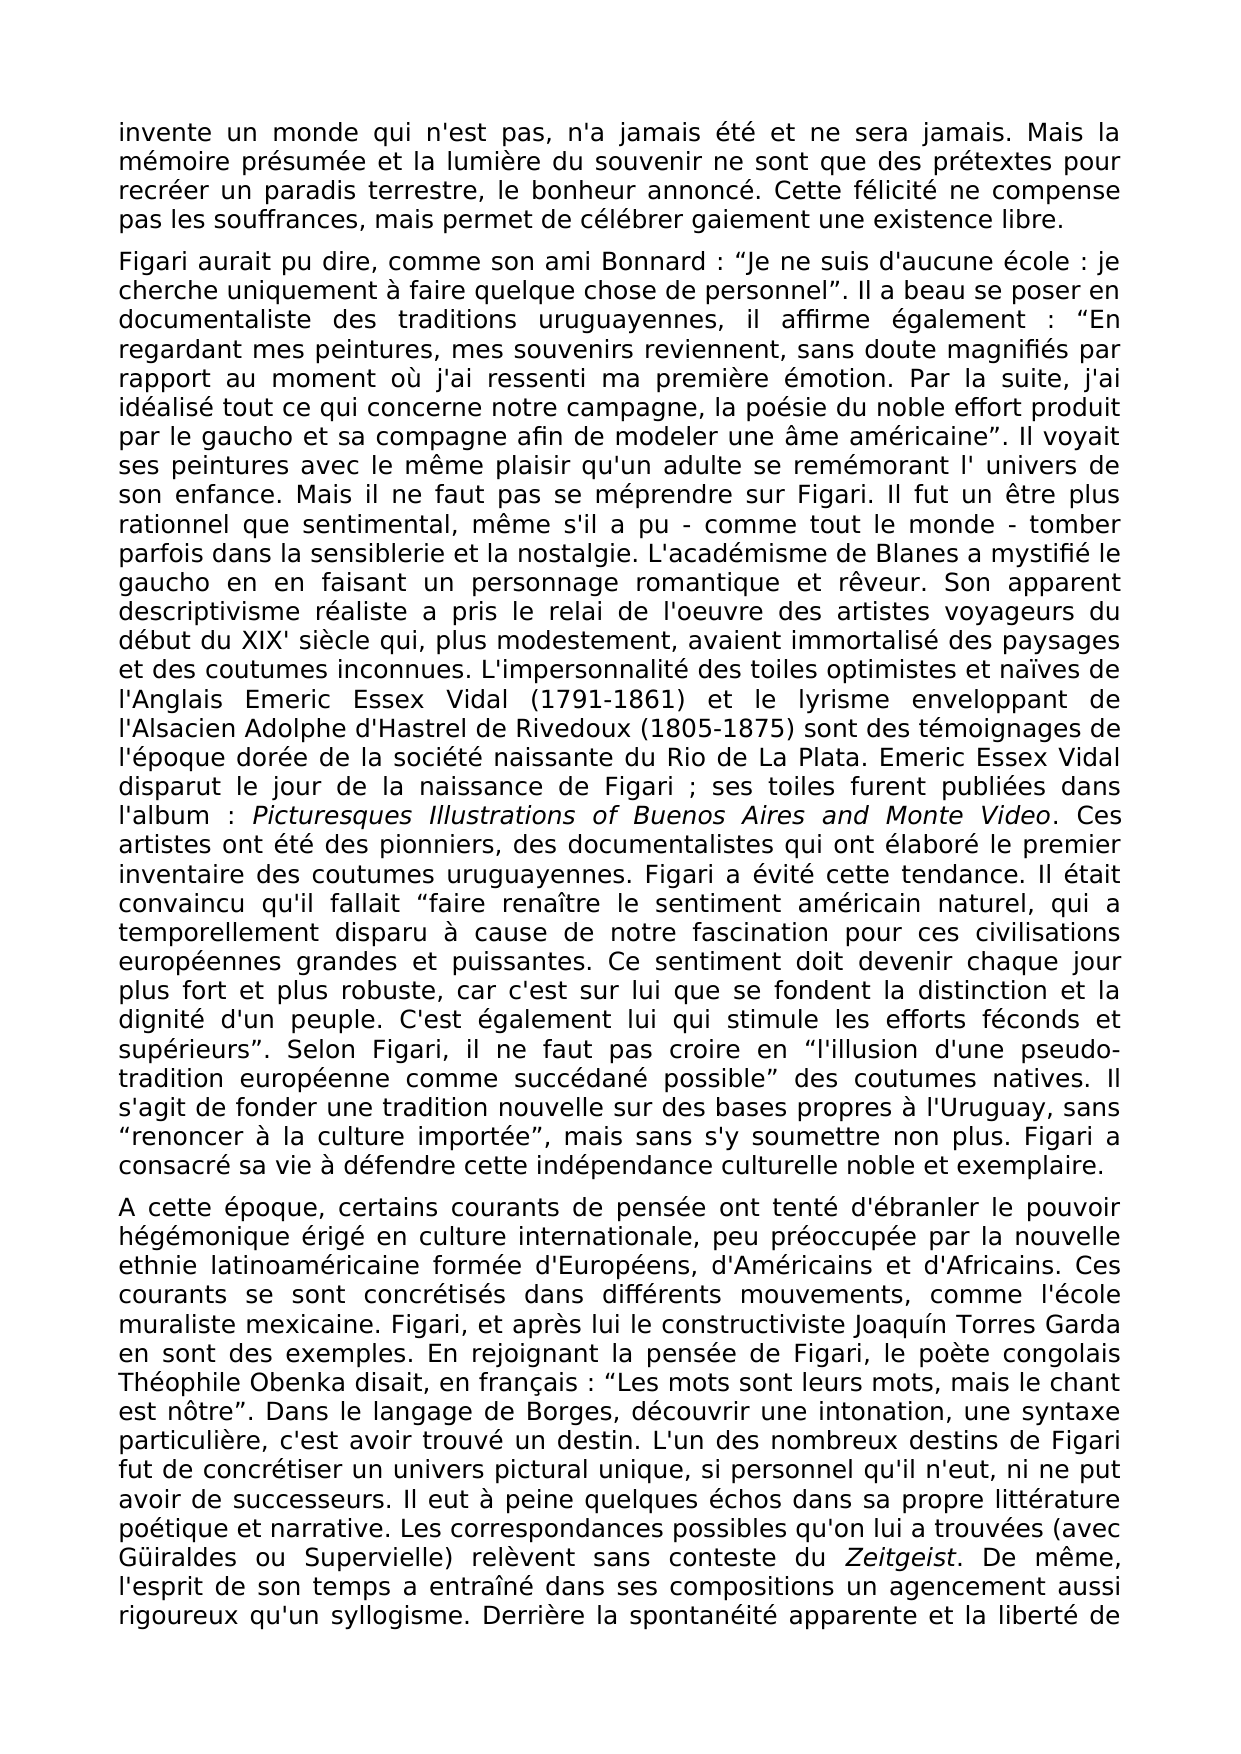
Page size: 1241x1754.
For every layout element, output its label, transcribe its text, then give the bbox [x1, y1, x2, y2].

text Figari aurait pu dire, comme son ami Bonnard : “Je ne suis d'aucune école : je cherche uniquement à faire quelque chose de personnel”. Il a beau se poser en documentaliste des traditions uruguayennes, il affirme également : “En regardant mes peintures, mes souvenirs reviennent, sans doute magnifiés par rapport au moment où j'ai ressenti ma première émotion. Par la suite, j'ai idéalisé tout ce qui concerne notre campagne, la poésie du noble effort produit par le gaucho et sa compagne afin de modeler une âme américaine”. Il voyait ses peintures avec le même plaisir qu'un adulte se remémorant l' univers de son enfance. Mais il ne faut pas se méprendre sur Figari. Il fut un être plus rationnel que sentimental, même s'il a pu - comme tout le monde - tomber parfois dans la sensiblerie et la nostalgie. L'académisme de Blanes a mystifié le gaucho en en faisant un personnage romantique et rêveur. Son apparent descriptivisme réaliste a pris le relai de l'oeuvre des artistes voyageurs du début du XIX' siècle qui, plus modestement, avaient immortalisé des paysages et des coutumes inconnues. L'impersonnalité des toiles optimistes et naïves de l'Anglais Emeric Essex Vidal (1791-1861) et le lyrisme enveloppant de l'Alsacien Adolphe d'Hastrel de Rivedoux (1805-1875) sont des témoignages de l'époque dorée de la société naissante du Rio de La Plata. Emeric Essex Vidal disparut le jour de la naissance de Figari ; ses toiles furent publiées dans l'album : Picturesques Illustrations of Buenos Aires and Monte Video. Ces artistes ont été des pionniers, des documentalistes qui ont élaboré le premier inventaire des coutumes uruguayennes. Figari a évité cette tendance. Il était convaincu qu'il fallait “faire renaître le sentiment américain naturel, qui a temporellement disparu à cause de notre fascination pour ces civilisations européennes grandes et puissantes. Ce sentiment doit devenir chaque jour plus fort et plus robuste, car c'est sur lui que se fondent la distinction et la dignité d'un peuple. C'est également lui qui stimule les efforts féconds et supérieurs”. Selon Figari, il ne faut pas croire en “l'illusion d'une pseudo-tradition européenne comme succédané possible” des coutumes natives. Il s'agit de fonder une tradition nouvelle sur des bases propres à l'Uruguay, sans “renoncer à la culture importée”, mais sans s'y soumettre non plus. Figari a consacré sa vie à défendre cette indépendance culturelle noble et exemplaire. [118, 247, 1122, 1181]
text invente un monde qui n'est pas, n'a jamais été et ne sera jamais. Mais la mémoire présumée et la lumière du souvenir ne sont que des prétextes pour recréer un paradis terrestre, le bonheur annoncé. Cette félicité ne compense pas les souffrances, mais permet de célébrer gaiement une existence libre. [118, 118, 1122, 235]
text A cette époque, certains courants de pensée ont tenté d'ébranler le pouvoir hégémonique érigé en culture internationale, peu préoccupée par la nouvelle ethnie latinoaméricaine formée d'Européens, d'Américains et d'Africains. Ces courants se sont concrétisés dans différents mouvements, comme l'école muraliste mexicaine. Figari, et après lui le constructiviste Joaquín Torres Garda en sont des exemples. En rejoignant la pensée de Figari, le poète congolais Théophile Obenka disait, en français : “Les mots sont leurs mots, mais le chant est nôtre”. Dans le langage de Borges, découvrir une intonation, une syntaxe particulière, c'est avoir trouvé un destin. L'un des nombreux destins de Figari fut de concrétiser un univers pictural unique, si personnel qu'il n'eut, ni ne put avoir de successeurs. Il eut à peine quelques échos dans sa propre littérature poétique et narrative. Les correspondances possibles qu'on lui a trouvées (avec Güiraldes ou Supervielle) relèvent sans conteste du Zeitgeist. De même, l'esprit de son temps a entraîné dans ses compositions un agencement aussi rigoureux qu'un syllogisme. Derrière la spontanéité apparente et la liberté de [118, 1193, 1122, 1631]
